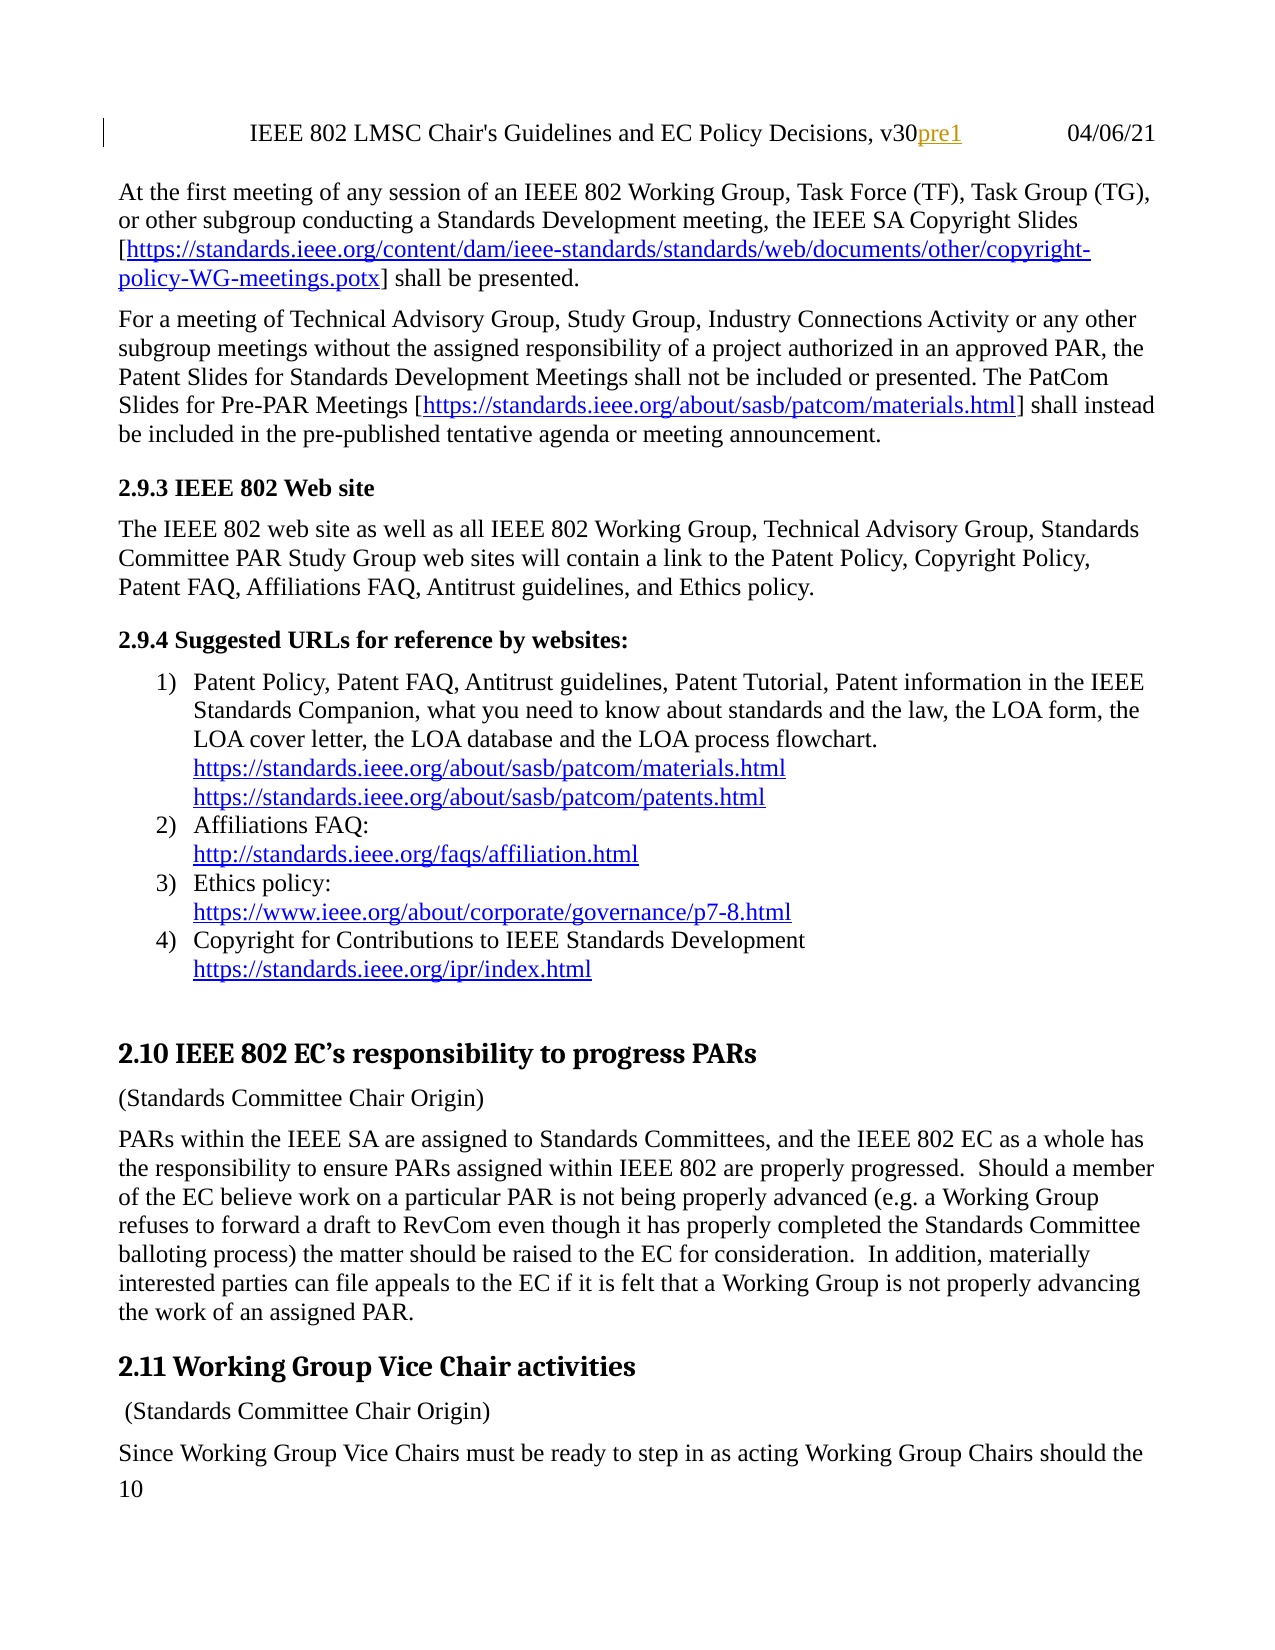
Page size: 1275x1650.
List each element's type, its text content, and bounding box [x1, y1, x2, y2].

text The IEEE 802 web site as well as all IEEE 802 Working Group, Technical Advisory Group, Standards Committee PAR Study Group web sites will contain a link to the Patent Policy, Copyright Policy, Patent FAQ, Affiliations FAQ, Antitrust guidelines, and Ethics policy. [118, 514, 1157, 601]
text (Standards Committee Chair Origin) [118, 1396, 1157, 1425]
text PARs within the IEEE SA are assigned to Standards Committees, and the IEEE 802 EC as a whole has the responsibility to ensure PARs assigned within IEEE 802 are properly progressed. Should a member of the EC believe work on a particular PAR is not being properly advanced (e.g. a Working Group refuses to forward a draft to RevCom even though it has properly completed the Standards Committee balloting process) the matter should be raised to the EC for consideration. In addition, materially interested parties can file appeals to the EC if it is felt that a Working Group is not properly advancing the work of an assigned PAR. [118, 1124, 1157, 1325]
list Patent Policy, Patent FAQ, Antitrust guidelines, Patent Tutorial, Patent information in the IEEE Standards Companion, what you need to know about standards and the law, the LOA form, the LOA cover letter, the LOA database and the LOA process flowchart. https://standards.ieee.org/about/sasb/patcom/materials.html https://standards.ieee.org/about/sasb/patcom/patents.html [156, 667, 1157, 811]
text (Standards Committee Chair Origin) [118, 1083, 1157, 1112]
subtitle Suggested URLs for reference by websites: [118, 626, 1157, 654]
list Copyright for Contributions to IEEE Standards Development https://standards.ieee.org/ipr/index.html [156, 926, 1157, 1012]
subtitle Working Group Vice Chair activities [118, 1350, 1157, 1384]
text Since Working Group Vice Chairs must be ready to step in as acting Working Group Chairs should the [118, 1438, 1157, 1466]
subtitle IEEE 802 EC’s responsibility to progress PARs [118, 1037, 1157, 1070]
list Ethics policy: https://www.ieee.org/about/corporate/governance/p7-8.html [156, 868, 1157, 926]
list Affiliations FAQ: http://standards.ieee.org/faqs/affiliation.html [156, 811, 1157, 868]
subtitle IEEE 802 Web site [118, 473, 1157, 502]
text At the first meeting of any session of an IEEE 802 Working Group, Task Force (TF), Task Group (TG), or other subgroup conducting a Standards Development meeting, the IEEE SA Copyright Slides [https://standards.ieee.org/content/dam/ieee-standards/standards/web/documents/other/copyright-policy-WG-meetings.potx] shall be presented. [118, 177, 1157, 292]
text For a meeting of Technical Advisory Group, Study Group, Industry Connections Activity or any other subgroup meetings without the assigned responsibility of a project authorized in an approved PAR, the Patent Slides for Standards Development Meetings shall not be included or presented. The PatCom Slides for Pre-PAR Meetings [https://standards.ieee.org/about/sasb/patcom/materials.html] shall instead be included in the pre-published tentative agenda or meeting announcement. [118, 304, 1157, 448]
